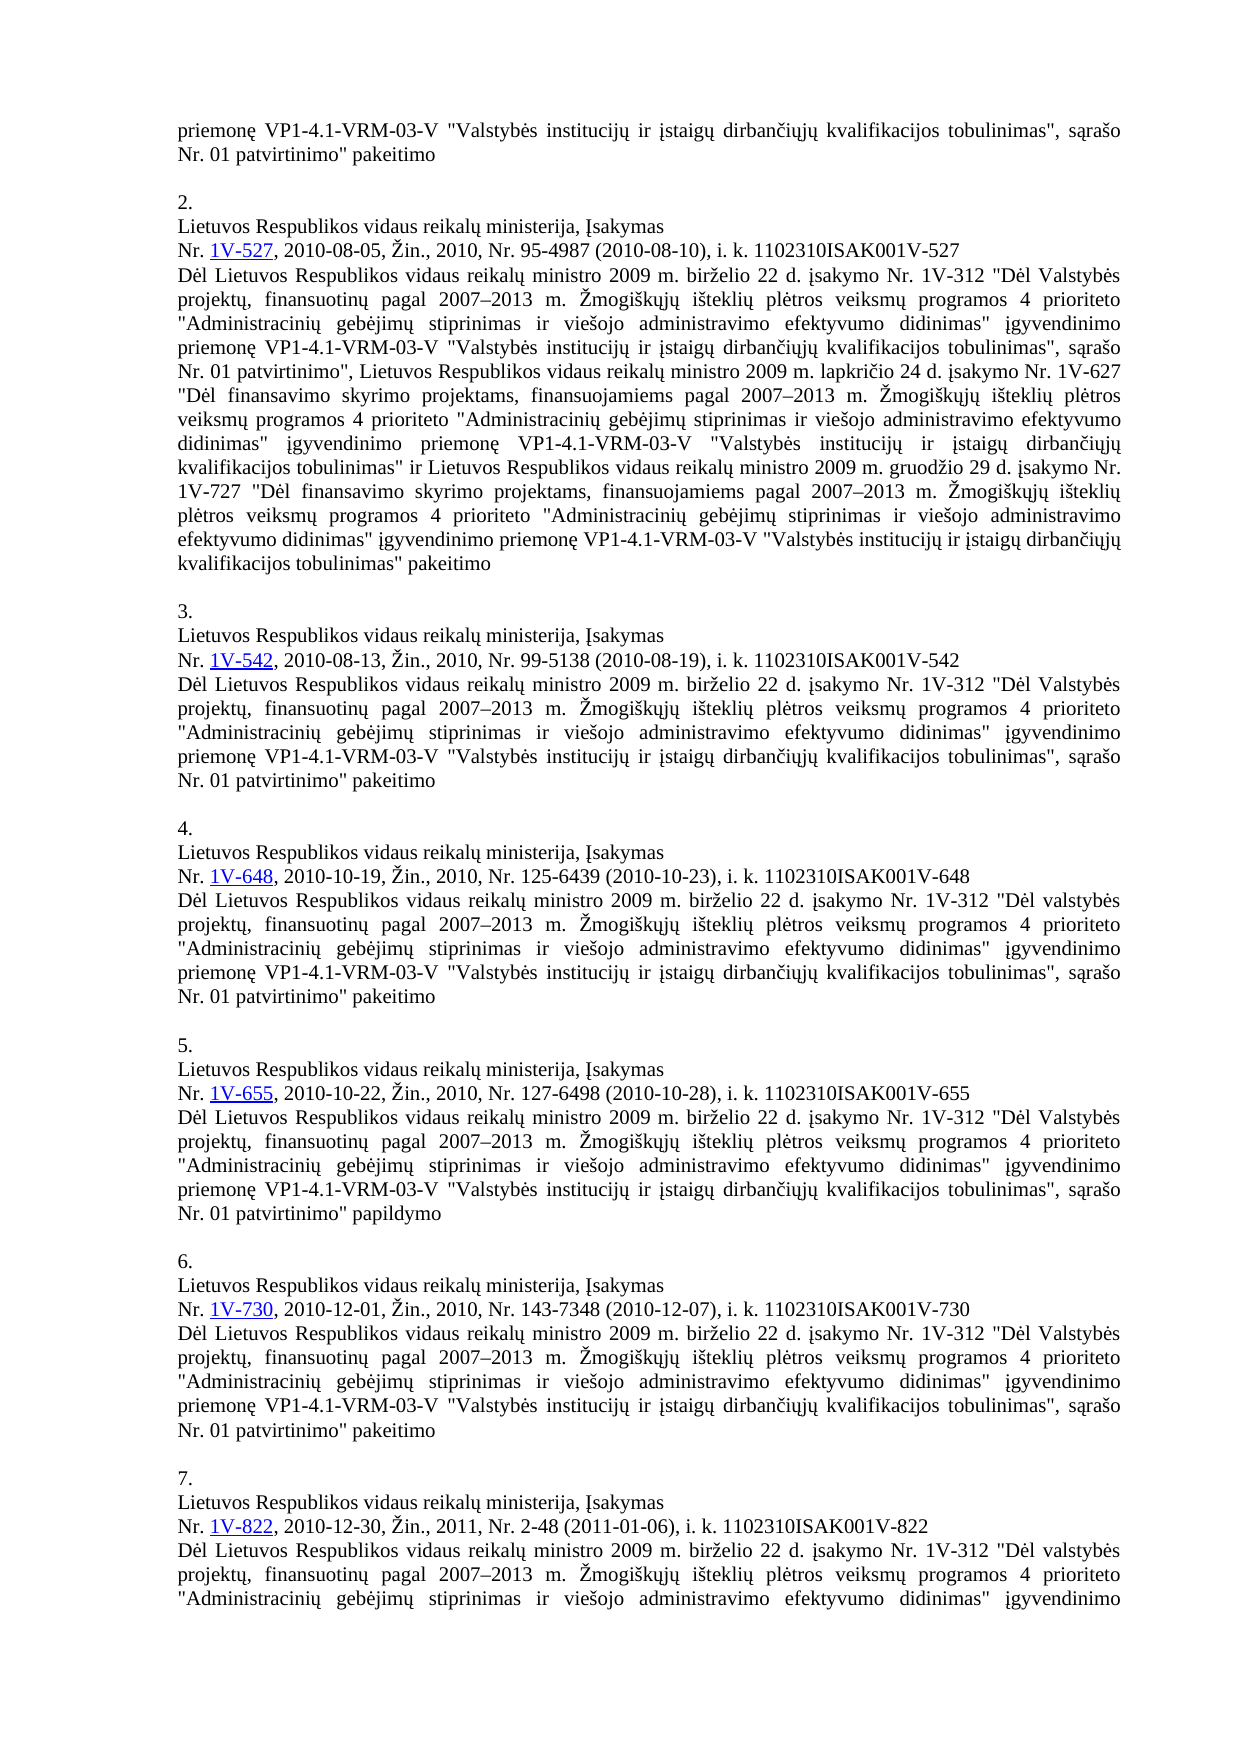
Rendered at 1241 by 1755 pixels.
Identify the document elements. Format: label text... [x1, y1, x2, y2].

text 2. [177, 190, 1122, 214]
text Lietuvos Respublikos vidaus reikalų ministerija, Įsakymas [177, 1490, 1122, 1514]
text priemonę VP1-4.1-VRM-03-V "Valstybės institucijų ir įstaigų dirbančiųjų kvalifikacijos tobulinimas", sąrašo Nr. 01 patvirtinimo" pakeitimo [177, 118, 1122, 166]
text Dėl Lietuvos Respublikos vidaus reikalų ministro 2009 m. birželio 22 d. įsakymo Nr. 1V-312 "Dėl valstybės projektų, finansuotinų pagal 2007–2013 m. Žmogiškųjų išteklių plėtros veiksmų programos 4 prioriteto "Administracinių gebėjimų stiprinimas ir viešojo administravimo efektyvumo didinimas" įgyvendinimo priemonę VP1-4.1-VRM-03-V "Valstybės institucijų ir įstaigų dirbančiųjų kvalifikacijos tobulinimas", sąrašo Nr. 01 patvirtinimo" pakeitimo [177, 888, 1122, 1008]
text Lietuvos Respublikos vidaus reikalų ministerija, Įsakymas [177, 214, 1122, 238]
text Nr. 1V-527, 2010-08-05, Žin., 2010, Nr. 95-4987 (2010-08-10), i. k. 1102310ISAK001V-527 [177, 238, 1122, 262]
text Dėl Lietuvos Respublikos vidaus reikalų ministro 2009 m. birželio 22 d. įsakymo Nr. 1V-312 "Dėl Valstybės projektų, finansuotinų pagal 2007–2013 m. Žmogiškųjų išteklių plėtros veiksmų programos 4 prioriteto "Administracinių gebėjimų stiprinimas ir viešojo administravimo efektyvumo didinimas" įgyvendinimo priemonę VP1-4.1-VRM-03-V "Valstybės institucijų ir įstaigų dirbančiųjų kvalifikacijos tobulinimas", sąrašo Nr. 01 patvirtinimo" pakeitimo [177, 1321, 1122, 1442]
text Nr. 1V-822, 2010-12-30, Žin., 2011, Nr. 2-48 (2011-01-06), i. k. 1102310ISAK001V-822 [177, 1514, 1122, 1538]
text Nr. 1V-648, 2010-10-19, Žin., 2010, Nr. 125-6439 (2010-10-23), i. k. 1102310ISAK001V-648 [177, 864, 1122, 888]
text Lietuvos Respublikos vidaus reikalų ministerija, Įsakymas [177, 840, 1122, 864]
text 4. [177, 816, 1122, 840]
text 7. [177, 1466, 1122, 1490]
text Dėl Lietuvos Respublikos vidaus reikalų ministro 2009 m. birželio 22 d. įsakymo Nr. 1V-312 "Dėl Valstybės projektų, finansuotinų pagal 2007–2013 m. Žmogiškųjų išteklių plėtros veiksmų programos 4 prioriteto "Administracinių gebėjimų stiprinimas ir viešojo administravimo efektyvumo didinimas" įgyvendinimo priemonę VP1-4.1-VRM-03-V "Valstybės institucijų ir įstaigų dirbančiųjų kvalifikacijos tobulinimas", sąrašo Nr. 01 patvirtinimo" pakeitimo [177, 672, 1122, 792]
text Nr. 1V-730, 2010-12-01, Žin., 2010, Nr. 143-7348 (2010-12-07), i. k. 1102310ISAK001V-730 [177, 1297, 1122, 1321]
text 6. [177, 1249, 1122, 1273]
text Dėl Lietuvos Respublikos vidaus reikalų ministro 2009 m. birželio 22 d. įsakymo Nr. 1V-312 "Dėl Valstybės projektų, finansuotinų pagal 2007–2013 m. Žmogiškųjų išteklių plėtros veiksmų programos 4 prioriteto "Administracinių gebėjimų stiprinimas ir viešojo administravimo efektyvumo didinimas" įgyvendinimo priemonę VP1-4.1-VRM-03-V "Valstybės institucijų ir įstaigų dirbančiųjų kvalifikacijos tobulinimas", sąrašo Nr. 01 patvirtinimo" papildymo [177, 1105, 1122, 1225]
text 5. [177, 1032, 1122, 1057]
text Lietuvos Respublikos vidaus reikalų ministerija, Įsakymas [177, 623, 1122, 647]
text Nr. 1V-655, 2010-10-22, Žin., 2010, Nr. 127-6498 (2010-10-28), i. k. 1102310ISAK001V-655 [177, 1081, 1122, 1105]
text Nr. 1V-542, 2010-08-13, Žin., 2010, Nr. 99-5138 (2010-08-19), i. k. 1102310ISAK001V-542 [177, 647, 1122, 672]
text Dėl Lietuvos Respublikos vidaus reikalų ministro 2009 m. birželio 22 d. įsakymo Nr. 1V-312 "Dėl Valstybės projektų, finansuotinų pagal 2007–2013 m. Žmogiškųjų išteklių plėtros veiksmų programos 4 prioriteto "Administracinių gebėjimų stiprinimas ir viešojo administravimo efektyvumo didinimas" įgyvendinimo priemonę VP1-4.1-VRM-03-V "Valstybės institucijų ir įstaigų dirbančiųjų kvalifikacijos tobulinimas", sąrašo Nr. 01 patvirtinimo", Lietuvos Respublikos vidaus reikalų ministro 2009 m. lapkričio 24 d. įsakymo Nr. 1V-627 "Dėl finansavimo skyrimo projektams, finansuojamiems pagal 2007–2013 m. Žmogiškųjų išteklių plėtros veiksmų programos 4 prioriteto "Administracinių gebėjimų stiprinimas ir viešojo administravimo efektyvumo didinimas" įgyvendinimo priemonę VP1-4.1-VRM-03-V "Valstybės institucijų ir įstaigų dirbančiųjų kvalifikacijos tobulinimas" ir Lietuvos Respublikos vidaus reikalų ministro 2009 m. gruodžio 29 d. įsakymo Nr. 1V-727 "Dėl finansavimo skyrimo projektams, finansuojamiems pagal 2007–2013 m. Žmogiškųjų išteklių plėtros veiksmų programos 4 prioriteto "Administracinių gebėjimų stiprinimas ir viešojo administravimo efektyvumo didinimas" įgyvendinimo priemonę VP1-4.1-VRM-03-V "Valstybės institucijų ir įstaigų dirbančiųjų kvalifikacijos tobulinimas" pakeitimo [177, 262, 1122, 575]
text 3. [177, 599, 1122, 623]
text Dėl Lietuvos Respublikos vidaus reikalų ministro 2009 m. birželio 22 d. įsakymo Nr. 1V-312 "Dėl valstybės projektų, finansuotinų pagal 2007–2013 m. Žmogiškųjų išteklių plėtros veiksmų programos 4 prioriteto "Administracinių gebėjimų stiprinimas ir viešojo administravimo efektyvumo didinimas" įgyvendinimo [177, 1538, 1122, 1610]
text Lietuvos Respublikos vidaus reikalų ministerija, Įsakymas [177, 1057, 1122, 1081]
text Lietuvos Respublikos vidaus reikalų ministerija, Įsakymas [177, 1273, 1122, 1297]
